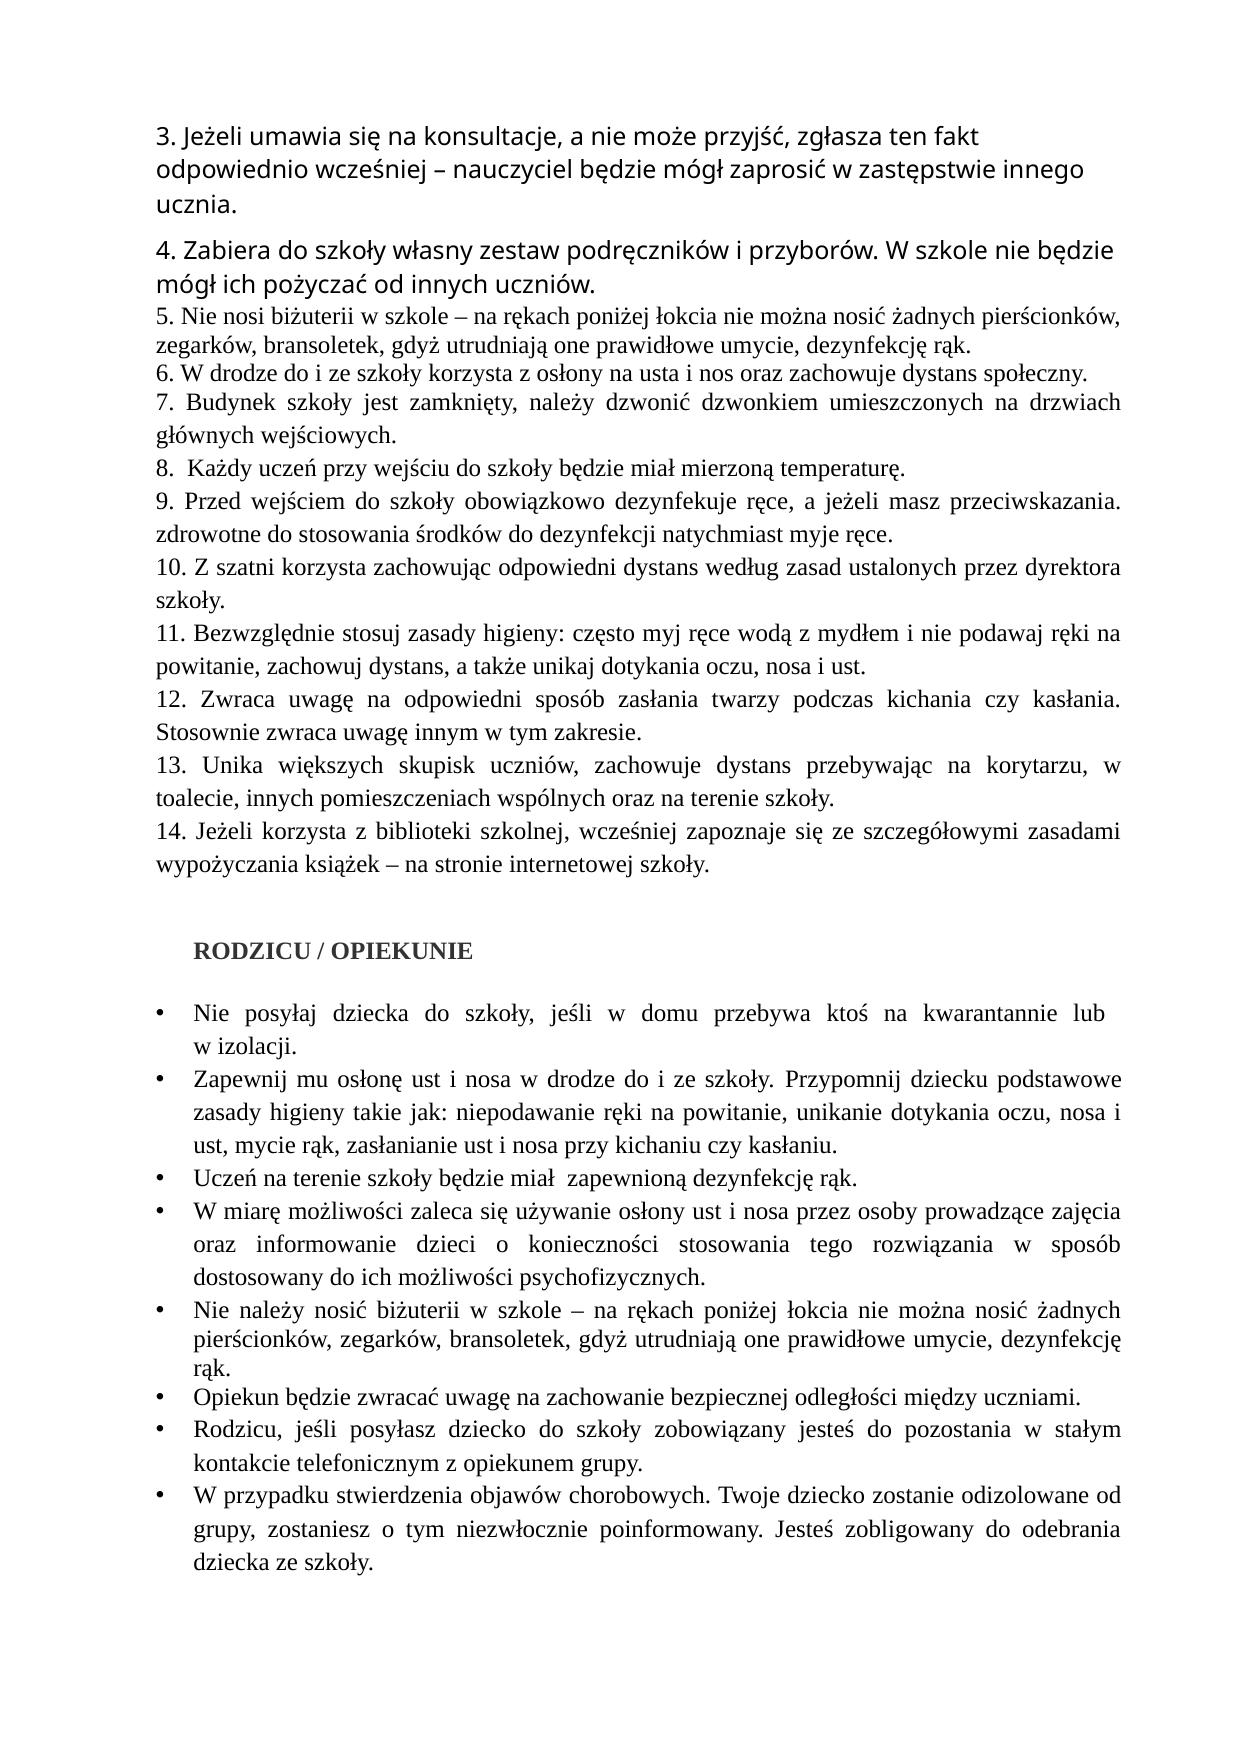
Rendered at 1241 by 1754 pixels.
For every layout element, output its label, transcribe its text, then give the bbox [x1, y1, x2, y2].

list 7. Budynek szkoły jest zamknięty, należy dzwonić dzwonkiem umieszczonych na drzwiach głównych wejściowych. [118, 387, 1122, 449]
list W miarę możliwości zaleca się używanie osłony ust i nosa przez osoby prowadzące zajęcia oraz informowanie dzieci o konieczności stosowania tego rozwiązania w sposób dostosowany do ich możliwości psychofizycznych. [156, 1196, 1122, 1291]
list Zapewnij mu osłonę ust i nosa w drodze do i ze szkoły. Przypomnij dziecku podstawowe zasady higieny takie jak: niepodawanie ręki na powitanie, unikanie dotykania oczu, nosa i ust, mycie rąk, zasłanianie ust i nosa przy kichaniu czy kasłaniu. [156, 1064, 1122, 1159]
list 9. Przed wejściem do szkoły obowiązkowo dezynfekuje ręce, a jeżeli masz przeciwskazania. zdrowotne do stosowania środków do dezynfekcji natychmiast myje ręce. [118, 486, 1122, 548]
list 8. Każdy uczeń przy wejściu do szkoły będzie miał mierzoną temperaturę. [118, 453, 1122, 482]
list 3. Jeżeli umawia się na konsultacje, a nie może przyjść, zgłasza ten fakt odpowiednio wcześniej – nauczyciel będzie mógł zaprosić w zastępstwie innego ucznia. [118, 118, 1122, 220]
list W przypadku stwierdzenia objawów chorobowych. Twoje dziecko zostanie odizolowane od grupy, zostaniesz o tym niezwłocznie poinformowany. Jesteś zobligowany do odebrania dziecka ze szkoły. [156, 1481, 1122, 1575]
list Rodzicu, jeśli posyłasz dziecko do szkoły zobowiązany jesteś do pozostania w stałym kontakcie telefonicznym z opiekunem grupy. [156, 1414, 1122, 1476]
list 4. Zabiera do szkoły własny zestaw podręczników i przyborów. W szkole nie będzie mógł ich pożyczać od innych uczniów. [118, 233, 1122, 301]
list Opiekun będzie zwracać uwagę na zachowanie bezpiecznej odległości między uczniami. [156, 1382, 1122, 1410]
list 14. Jeżeli korzysta z biblioteki szkolnej, wcześniej zapoznaje się ze szczegółowymi zasadami wypożyczania książek – na stronie internetowej szkoły. [118, 816, 1122, 878]
list Uczeń na terenie szkoły będzie miał zapewnioną dezynfekcję rąk. [156, 1163, 1122, 1192]
list 5. Nie nosi biżuterii w szkole – na rękach poniżej łokcia nie można nosić żadnych pierścionków, zegarków, bransoletek, gdyż utrudniają one prawidłowe umycie, dezynfekcję rąk. [118, 301, 1122, 358]
list 10. Z szatni korzysta zachowując odpowiedni dystans według zasad ustalonych przez dyrektora szkoły. [118, 552, 1122, 614]
list 13. Unika większych skupisk uczniów, zachowuje dystans przebywając na korytarzu, w toalecie, innych pomieszczeniach wspólnych oraz na terenie szkoły. [118, 750, 1122, 812]
list 6. W drodze do i ze szkoły korzysta z osłony na usta i nos oraz zachowuje dystans społeczny. [118, 358, 1122, 387]
list 12. Zwraca uwagę na odpowiedni sposób zasłania twarzy podczas kichania czy kasłania. Stosownie zwraca uwagę innym w tym zakresie. [118, 684, 1122, 746]
list 11. Bezwzględnie stosuj zasady higieny: często myj ręce wodą z mydłem i nie podawaj ręki na powitanie, zachowuj dystans, a także unikaj dotykania oczu, nosa i ust. [118, 618, 1122, 680]
list Nie posyłaj dziecka do szkoły, jeśli w domu przebywa ktoś na kwarantannie lub w izolacji. [156, 998, 1122, 1060]
list Nie należy nosić biżuterii w szkole – na rękach poniżej łokcia nie można nosić żadnych pierścionków, zegarków, bransoletek, gdyż utrudniają one prawidłowe umycie, dezynfekcję rąk. [156, 1295, 1122, 1382]
list RODZICU / OPIEKUNIE [156, 936, 1122, 965]
